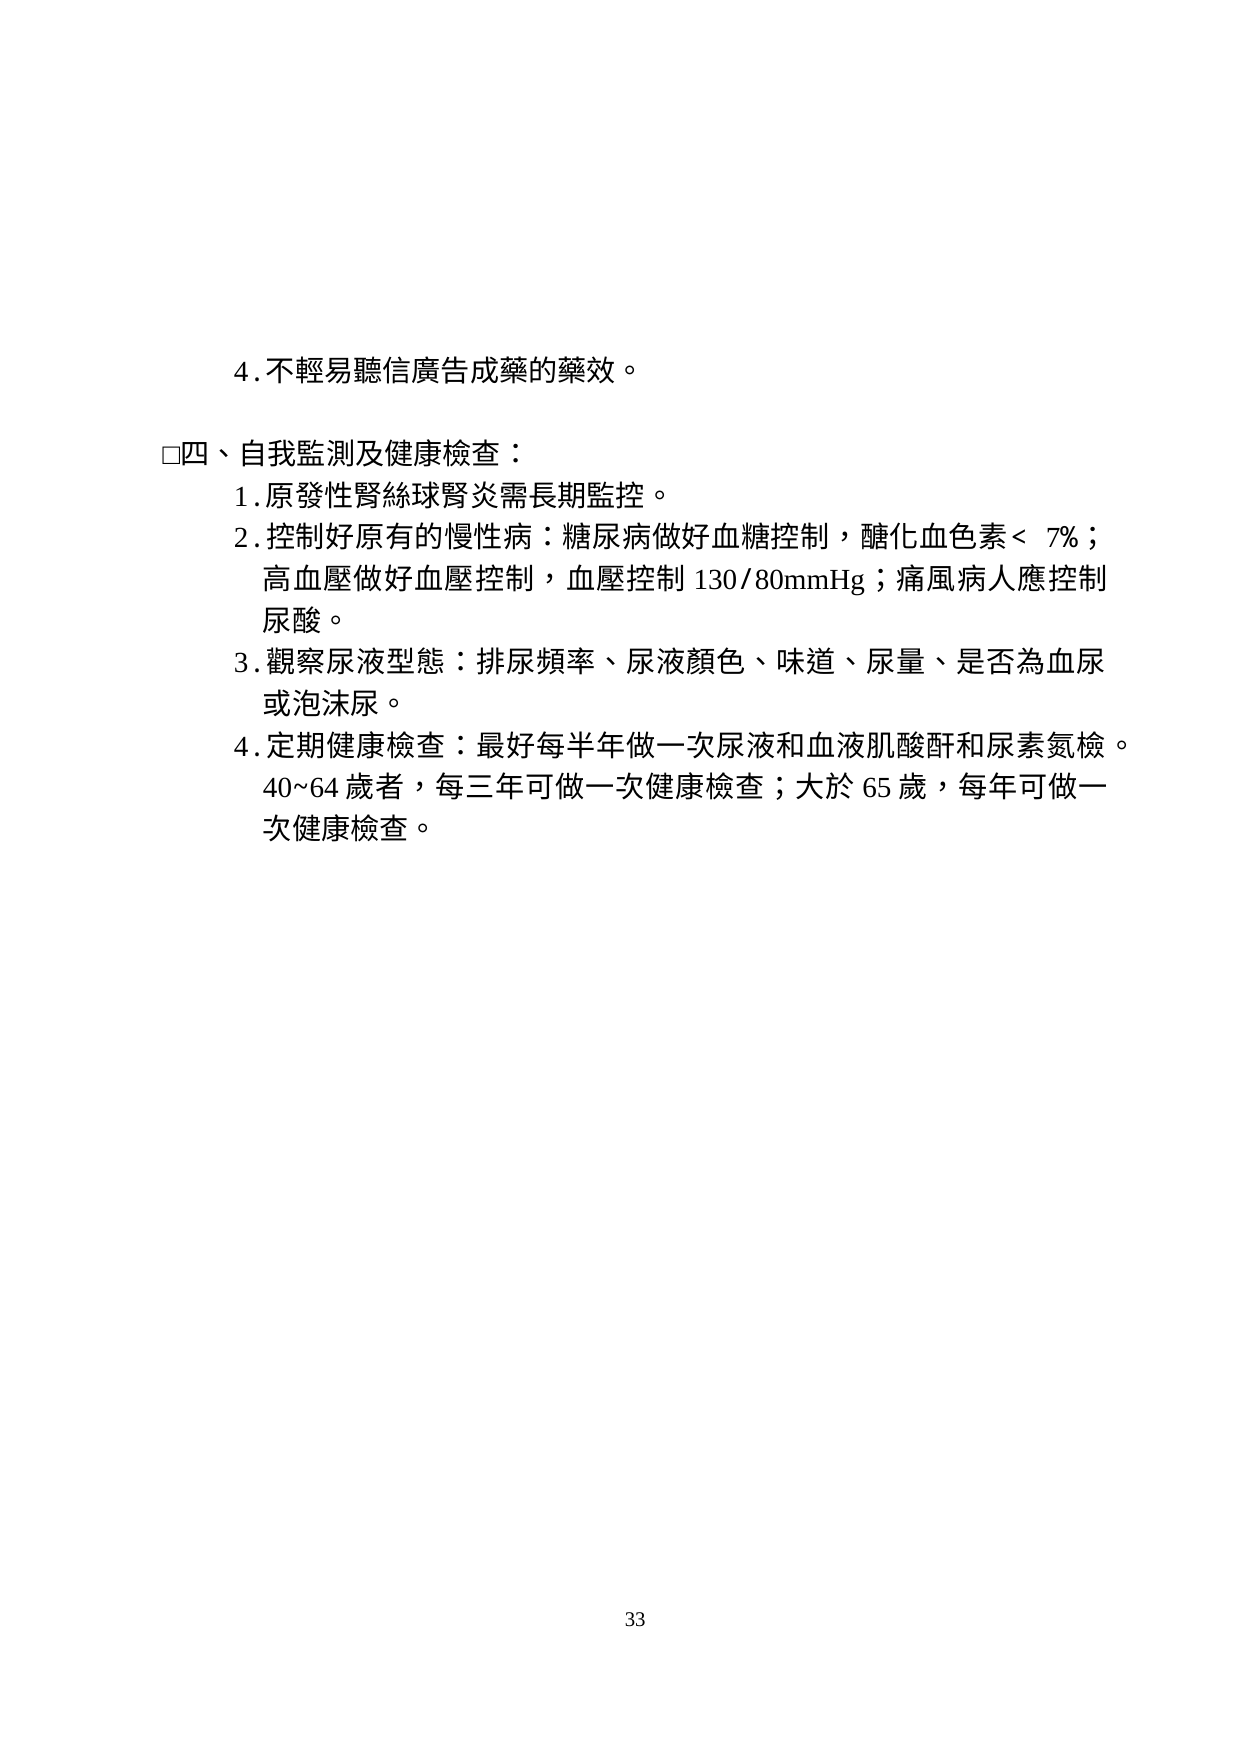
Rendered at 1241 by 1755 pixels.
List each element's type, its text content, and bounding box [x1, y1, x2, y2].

text 3.觀察尿液型態：排尿頻率、尿液顏色、味道、尿量、是否為血尿或泡沫尿。 [233, 639, 1107, 723]
text 2.控制好原有的慢性病：糖尿病做好血糖控制，醣化血色素< 7%；高血壓做好血壓控制，血壓控制130/80mmHg；痛風病人應控制尿酸。 [233, 514, 1107, 639]
text 1.原發性腎絲球腎炎需長期監控。 [233, 473, 1107, 514]
text □四、自我監測及健康檢查： [162, 431, 1107, 473]
text 4.定期健康檢查：最好每半年做一次尿液和血液肌酸酐和尿素氮檢。40~64歲者，每三年可做一次健康檢查；大於65歲，每年可做一次健康檢查。 [233, 723, 1107, 848]
text 4.不輕易聽信廣告成藥的藥效。 [233, 348, 1107, 389]
